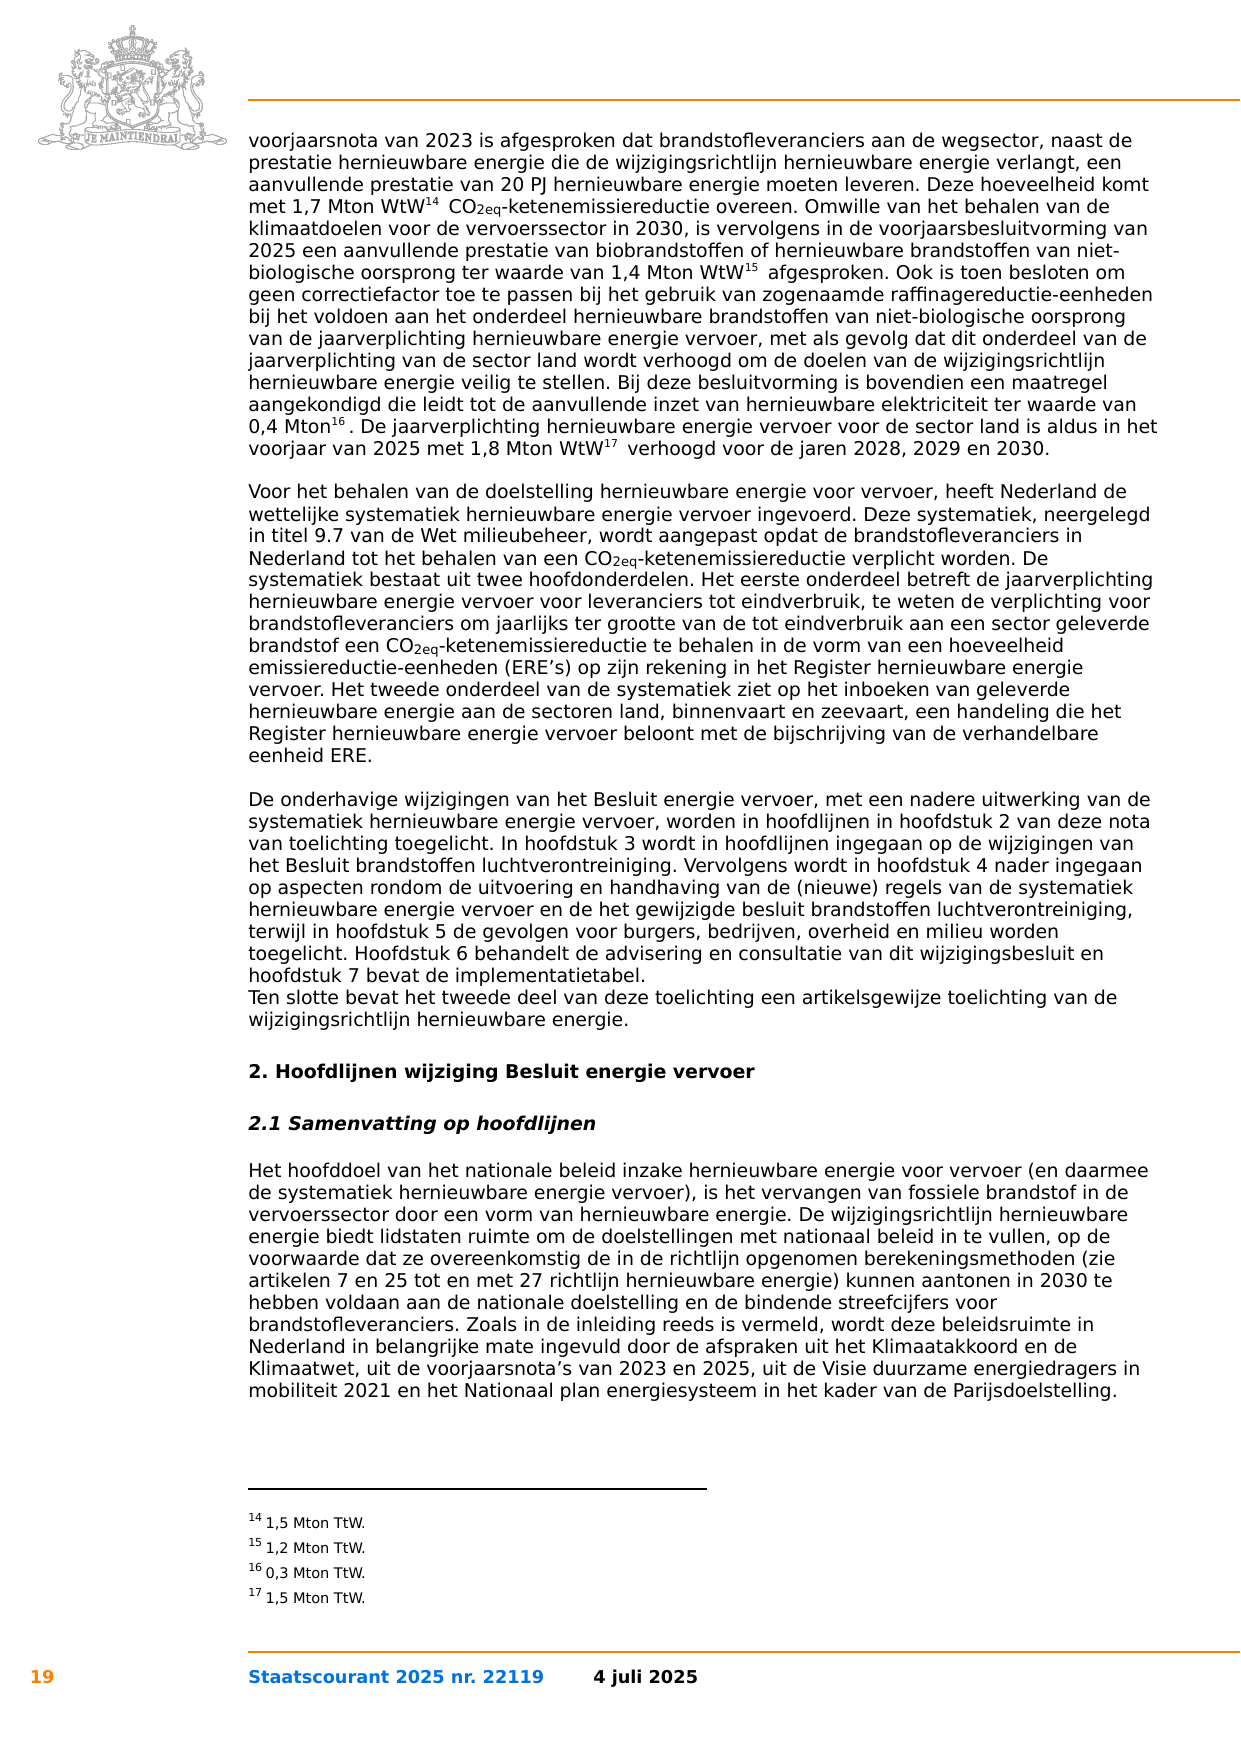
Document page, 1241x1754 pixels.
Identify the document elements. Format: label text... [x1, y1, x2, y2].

text voorjaarsnota van 2023 is afgesproken dat brandstofleveranciers aan de wegsector, naast de prestatie hernieuwbare energie die de wijzigingsrichtlijn hernieuwbare energie verlangt, een aanvullende prestatie van 20 PJ hernieuwbare energie moeten leveren. Deze hoeveelheid komt met 1,7 Mton WtW CO2eq-ketenemissiereductie overeen. Omwille van het behalen van de klimaatdoelen voor de vervoerssector in 2030, is vervolgens in de voorjaarsbesluitvorming van 2025 een aanvullende prestatie van biobrandstoffen of hernieuwbare brandstoffen van niet-biologische oorsprong ter waarde van 1,4 Mton WtW afgesproken. Ook is toen besloten om geen correctiefactor toe te passen bij het gebruik van zogenaamde raffinagereductie-eenheden bij het voldoen aan het onderdeel hernieuwbare brandstoffen van niet-biologische oorsprong van de jaarverplichting hernieuwbare energie vervoer, met als gevolg dat dit onderdeel van de jaarverplichting van de sector land wordt verhoogd om de doelen van de wijzigingsrichtlijn hernieuwbare energie veilig te stellen. Bij deze besluitvorming is bovendien een maatregel aangekondigd die leidt tot de aanvullende inzet van hernieuwbare elektriciteit ter waarde van 0,4 Mton. De jaarverplichting hernieuwbare energie vervoer voor de sector land is aldus in het voorjaar van 2025 met 1,8 Mton WtW verhoogd voor de jaren 2028, 2029 en 2030. [248, 130, 1163, 459]
text 1,5 Mton TtW. [248, 1586, 1163, 1608]
text Voor het behalen van de doelstelling hernieuwbare energie voor vervoer, heeft Nederland de wettelijke systematiek hernieuwbare energie vervoer ingevoerd. Deze systematiek, neergelegd in titel 9.7 van de Wet milieubeheer, wordt aangepast opdat de brandstofleveranciers in Nederland tot het behalen van een CO2eq-ketenemissiereductie verplicht worden. De systematiek bestaat uit twee hoofdonderdelen. Het eerste onderdeel betreft de jaarverplichting hernieuwbare energie vervoer voor leveranciers tot eindverbruik, te weten de verplichting voor brandstofleveranciers om jaarlijks ter grootte van de tot eindverbruik aan een sector geleverde brandstof een CO2eq-ketenemissiereductie te behalen in de vorm van een hoeveelheid emissiereductie-eenheden (ERE’s) op zijn rekening in het Register hernieuwbare energie vervoer. Het tweede onderdeel van de systematiek ziet op het inboeken van geleverde hernieuwbare energie aan de sectoren land, binnenvaart en zeevaart, een handeling die het Register hernieuwbare energie vervoer beloont met de bijschrijving van de verhandelbare eenheid ERE. [248, 481, 1163, 767]
subtitle 2.1 Samenvatting op hoofdlijnen [248, 1113, 1163, 1135]
text Ten slotte bevat het tweede deel van deze toelichting een artikelsgewijze toelichting van de wijzigingsrichtlijn hernieuwbare energie. [248, 987, 1163, 1031]
text De onderhavige wijzigingen van het Besluit energie vervoer, met een nadere uitwerking van de systematiek hernieuwbare energie vervoer, worden in hoofdlijnen in hoofdstuk 2 van deze nota van toelichting toegelicht. In hoofdstuk 3 wordt in hoofdlijnen ingegaan op de wijzigingen van het Besluit brandstoffen luchtverontreiniging. Vervolgens wordt in hoofdstuk 4 nader ingegaan op aspecten rondom de uitvoering en handhaving van de (nieuwe) regels van de systematiek hernieuwbare energie vervoer en de het gewijzigde besluit brandstoffen luchtverontreiniging, terwijl in hoofdstuk 5 de gevolgen voor burgers, bedrijven, overheid en milieu worden toegelicht. Hoofdstuk 6 behandelt de advisering en consultatie van dit wijzigingsbesluit en hoofdstuk 7 bevat de implementatietabel. [248, 789, 1163, 987]
picture [38, 25, 227, 150]
text 1,2 Mton TtW. [248, 1536, 1163, 1558]
subtitle 2. Hoofdlijnen wijziging Besluit energie vervoer [248, 1061, 1163, 1083]
text 0,3 Mton TtW. [248, 1561, 1163, 1583]
text 1,5 Mton TtW. [248, 1511, 1163, 1533]
text Het hoofddoel van het nationale beleid inzake hernieuwbare energie voor vervoer (en daarmee de systematiek hernieuwbare energie vervoer), is het vervangen van fossiele brandstof in de vervoerssector door een vorm van hernieuwbare energie. De wijzigingsrichtlijn hernieuwbare energie biedt lidstaten ruimte om de doelstellingen met nationaal beleid in te vullen, op de voorwaarde dat ze overeenkomstig de in de richtlijn opgenomen berekeningsmethoden (zie artikelen 7 en 25 tot en met 27 richtlijn hernieuwbare energie) kunnen aantonen in 2030 te hebben voldaan aan de nationale doelstelling en de bindende streefcijfers voor brandstofleveranciers. Zoals in de inleiding reeds is vermeld, wordt deze beleidsruimte in Nederland in belangrijke mate ingevuld door de afspraken uit het Klimaatakkoord en de Klimaatwet, uit de voorjaarsnota’s van 2023 en 2025, uit de Visie duurzame energiedragers in mobiliteit 2021 en het Nationaal plan energiesysteem in het kader van de Parijsdoelstelling. [248, 1160, 1163, 1402]
